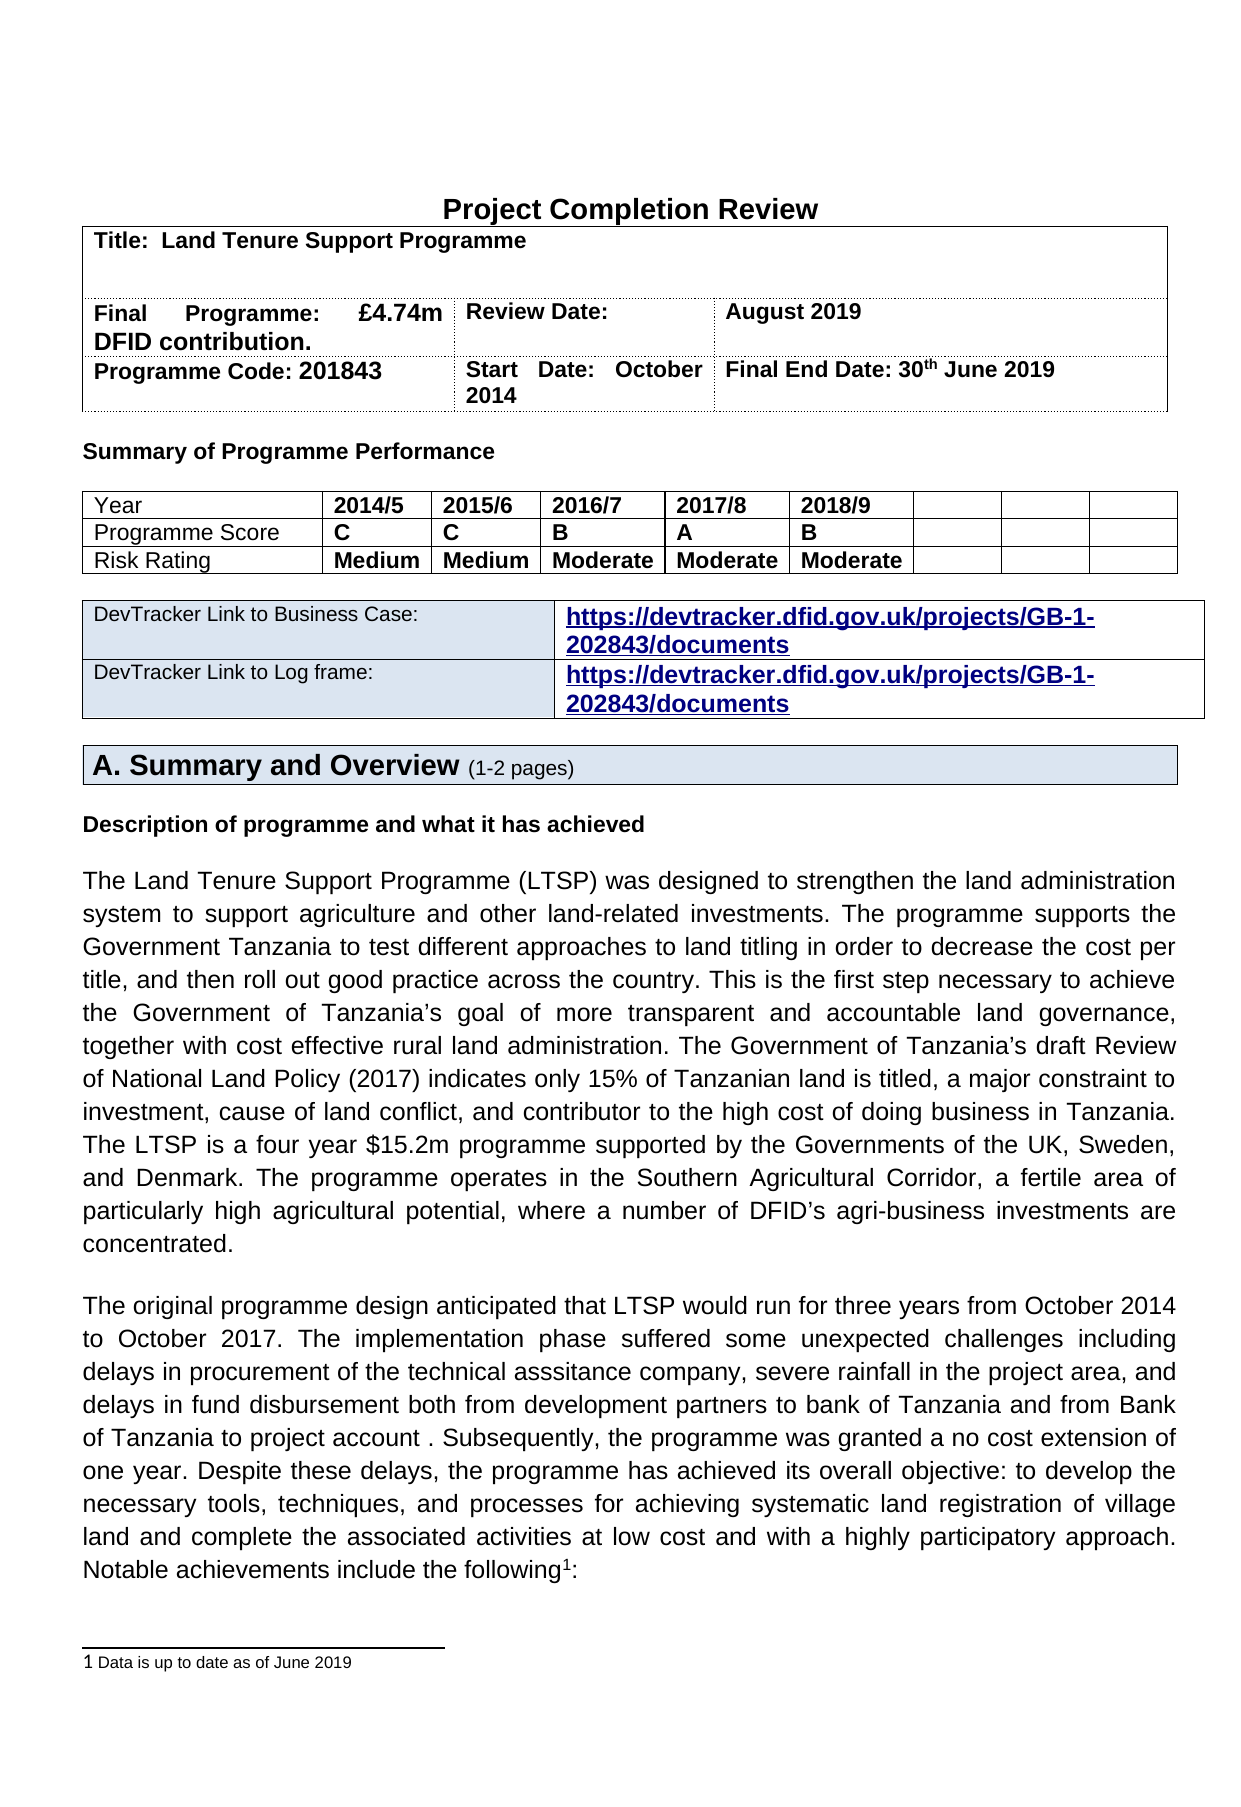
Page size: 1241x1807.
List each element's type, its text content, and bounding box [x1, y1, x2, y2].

table_cell [914, 519, 1001, 546]
table_cell https://devtracker.dfid.gov.uk/projects/GB-1-202843/documents [555, 660, 1204, 717]
table_cell Final End Date: 30th June 2019 [714, 356, 1167, 411]
table_header DevTracker Link to Business Case: [83, 601, 554, 659]
table_header 2016/7 [541, 492, 664, 518]
table_header 2015/6 [432, 492, 540, 518]
table_header 2014/5 [323, 492, 431, 518]
table_cell Review Date: [454, 298, 714, 356]
table_cell A [666, 519, 789, 546]
table_header [914, 492, 1001, 518]
table_header [1002, 492, 1089, 518]
table_cell [1090, 547, 1177, 573]
table_header https://devtracker.dfid.gov.uk/projects/GB-1-202843/documents [555, 601, 1204, 659]
table_header Title: Land Tenure Support Programme [83, 227, 1167, 298]
text The original programme design anticipated that LTSP would run for three years from October 2014 to October 2017. The implementation phase suffered some unexpected challenges including delays in procurement of the technical asssitance company, severe rainfall in the project area, and delays in fund disbursement both from development partners to bank of Tanzania and from Bank of Tanzania to project account . Subsequently, the programme was granted a no cost extension of one year. Despite these delays, the programme has achieved its overall objective: to develop the necessary tools, techniques, and processes for achieving systematic land registration of village land and complete the associated activities at low cost and with a highly participatory approach. Notable achievements include the following: [82, 1291, 1178, 1584]
text The Land Tenure Support Programme (LTSP) was designed to strengthen the land administration system to support agriculture and other land-related investments. The programme supports the Government Tanzania to test different approaches to land titling in order to decrease the cost per title, and then roll out good practice across the country. This is the first step necessary to achieve the Government of Tanzania’s goal of more transparent and accountable land governance, together with cost effective rural land administration. The Government of Tanzania’s draft Review of National Land Policy (2017) indicates only 15% of Tanzanian land is titled, a major constraint to investment, cause of land conflict, and contributor to the high cost of doing business in Tanzania. The LTSP is a four year $15.2m programme supported by the Governments of the UK, Sweden, and Denmark. The programme operates in the Southern Agricultural Corridor, a fertile area of particularly high agricultural potential, where a number of DFID’s agri-business investments are concentrated. [82, 866, 1178, 1258]
table_cell C [323, 519, 431, 546]
table_cell Start Date: October 2014 [454, 356, 714, 411]
text Project Completion Review [82, 192, 1178, 226]
table_cell [1090, 519, 1177, 546]
table_cell Programme Score [83, 519, 322, 546]
text Description of programme and what it has achieved [82, 811, 1178, 837]
text Data is up to date as of June 2019 [82, 1648, 1178, 1674]
table_cell Moderate [790, 547, 913, 573]
table_cell Risk Rating [83, 547, 322, 573]
table_cell Final Programme: £4.74m DFID contribution. [83, 298, 454, 356]
table_header [1090, 492, 1177, 518]
table_cell B [541, 519, 664, 546]
table_cell Moderate [666, 547, 789, 573]
table_cell Moderate [541, 547, 664, 573]
table_cell August 2019 [714, 298, 1167, 356]
table_cell C [432, 519, 540, 546]
table_cell [1002, 519, 1089, 546]
table_cell Medium [323, 547, 431, 573]
text Summary of Programme Performance [82, 438, 1178, 464]
table_header 2018/9 [790, 492, 913, 518]
table_cell [1002, 547, 1089, 573]
table_header 2017/8 [666, 492, 789, 518]
table_cell DevTracker Link to Log frame: [83, 660, 554, 717]
table_header Year [83, 492, 322, 518]
table_cell B [790, 519, 913, 546]
table_cell Medium [432, 547, 540, 573]
table_cell Programme Code: 201843 [83, 356, 454, 411]
table_cell [914, 547, 1001, 573]
text A. Summary and Overview (1-2 pages) [84, 746, 1177, 784]
